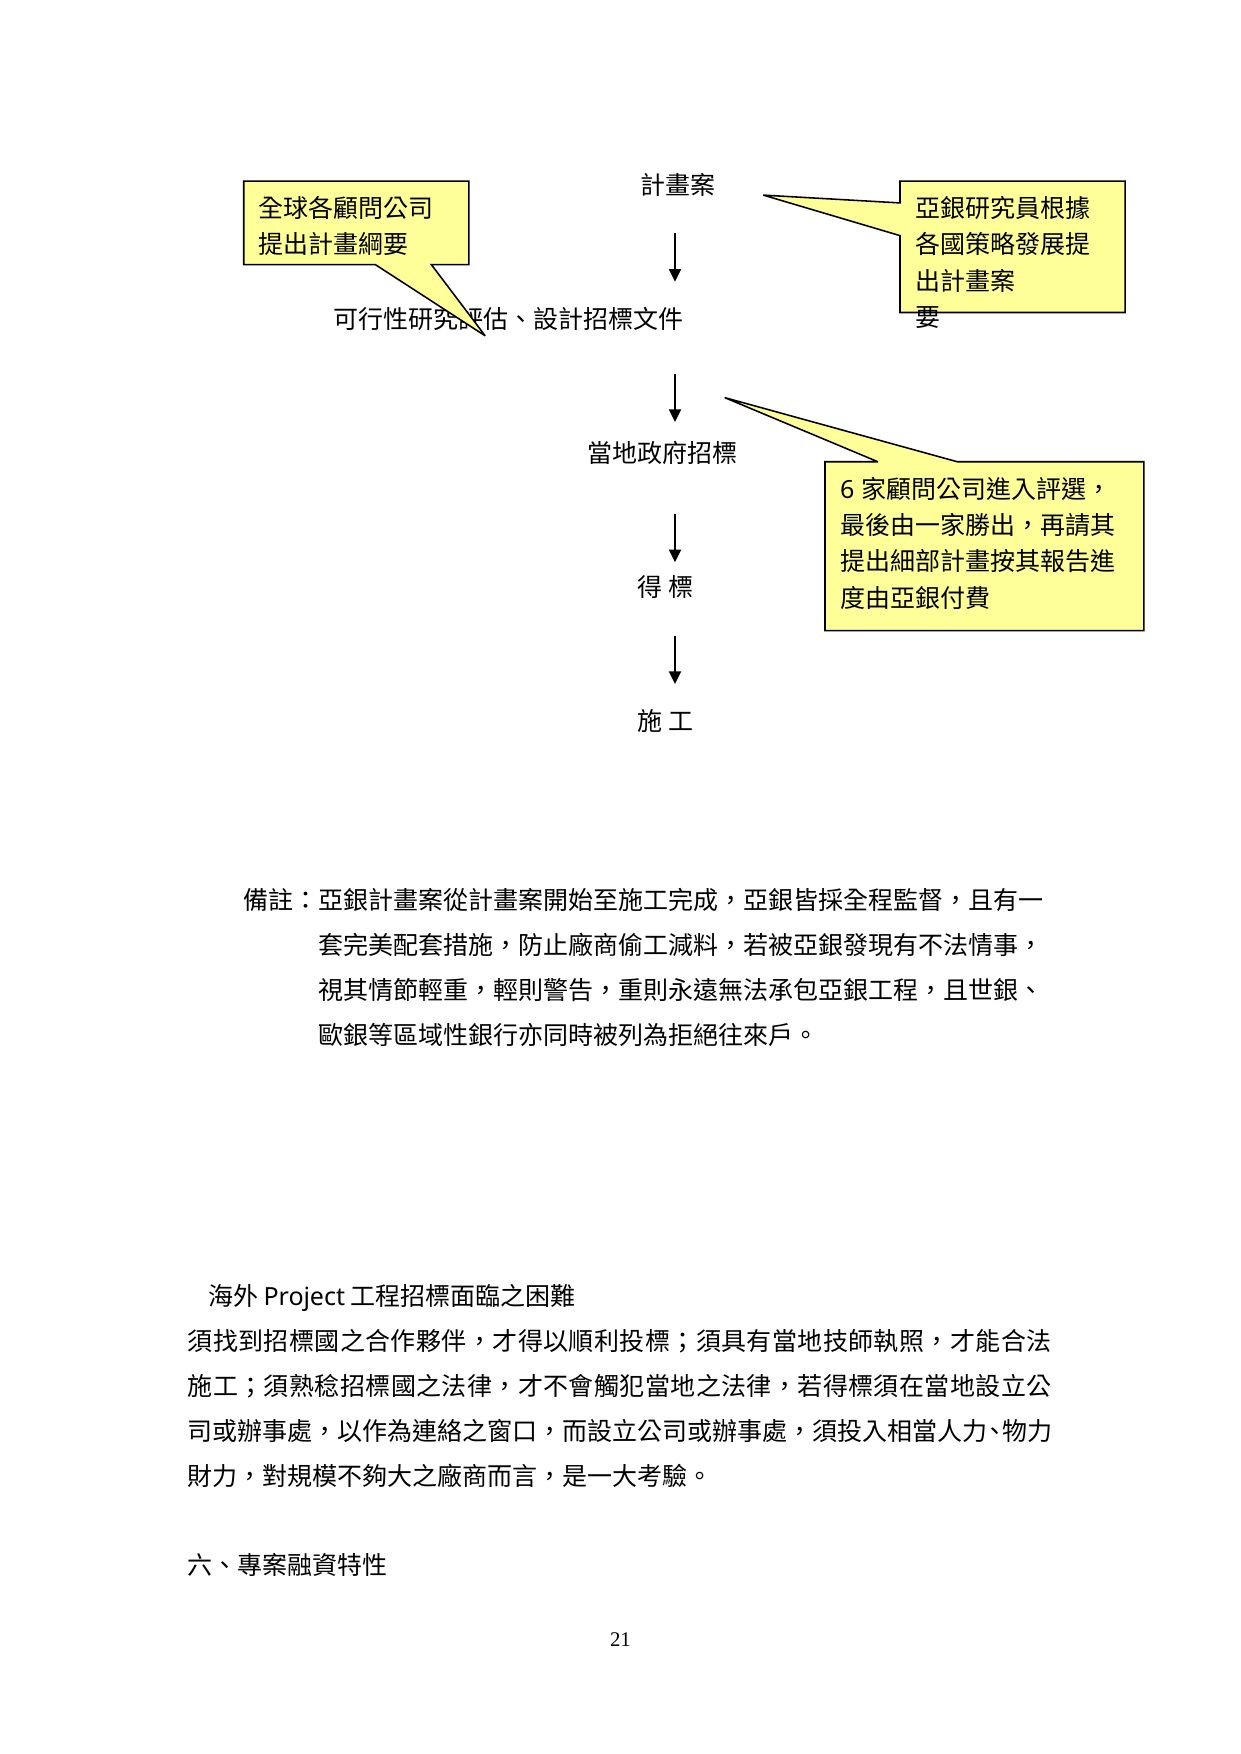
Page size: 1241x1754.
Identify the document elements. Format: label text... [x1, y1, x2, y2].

text 計畫案 [187, 164, 1053, 202]
text 當地政府招標 [187, 433, 869, 470]
text 備註：亞銀計畫案從計畫案開始至施工完成，亞銀皆採全程監督，且有一套完美配套措施，防止廠商偷工減料，若被亞銀發現有不法情事，視其情節輕重，輕則警告，重則永遠無法承包亞銀工程，且世銀、歐銀等區域性銀行亦同時被列為拒絕往來戶。 [244, 879, 1053, 1052]
text 可行性研究評估、設計招標文件 [459, 298, 1053, 336]
text 須找到招標國之合作夥伴，才得以順利投標；須具有當地技師執照，才能合法施工；須熟稔招標國之法律，才不會觸犯當地之法律，若得標須在當地設立公司或辦事處，以作為連絡之窗口，而設立公司或辦事處，須投入相當人力、物力、財力，對規模不夠大之廠商而言，是一大考驗。 [187, 1321, 1053, 1493]
text 施 工 [187, 701, 1053, 738]
text 六、專案融資特性 [187, 1544, 1053, 1582]
subtitle 海外Project工程招標面臨之困難 [187, 1276, 1053, 1313]
text 得 標 [187, 567, 824, 604]
text [860, 433, 1053, 460]
text 可行性研究評估、設計招標文件 [187, 298, 482, 336]
